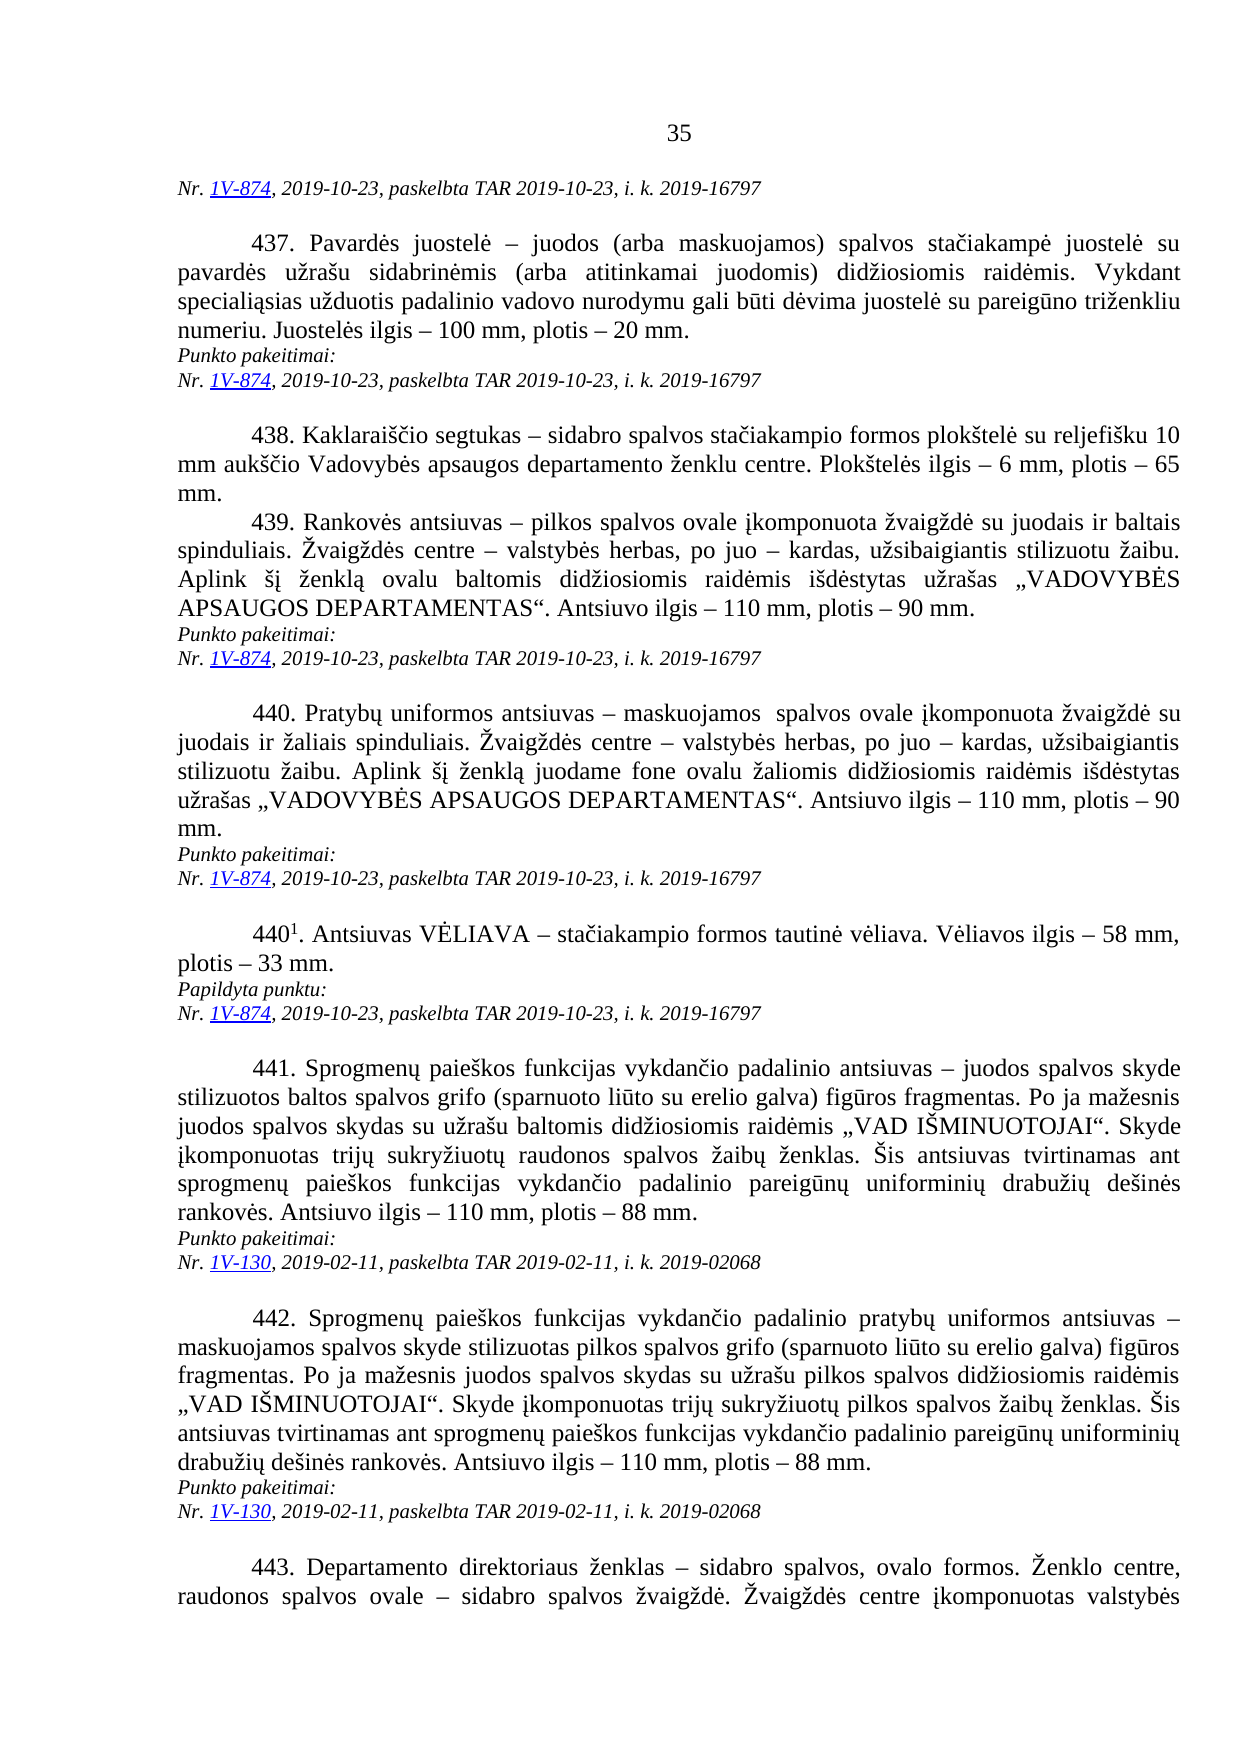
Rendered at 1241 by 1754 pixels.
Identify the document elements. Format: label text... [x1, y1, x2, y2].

text 438. Kaklaraiščio segtukas – sidabro spalvos stačiakampio formos plokštelė su reljefišku 10 mm aukščio Vadovybės apsaugos departamento ženklu centre. Plokštelės ilgis – 6 mm, plotis – 65 mm. [177, 420, 1181, 507]
text Nr. 1V-130, 2019-02-11, paskelbta TAR 2019-02-11, i. k. 2019-02068 [177, 1250, 1181, 1274]
text Nr. 1V-874, 2019-10-23, paskelbta TAR 2019-10-23, i. k. 2019-16797 [177, 367, 1181, 392]
text 437. Pavardės juostelė – juodos (arba maskuojamos) spalvos stačiakampė juostelė su pavardės užrašu sidabrinėmis (arba atitinkamai juodomis) didžiosiomis raidėmis. Vykdant specialiąsias užduotis padalinio vadovo nurodymu gali būti dėvima juostelė su pareigūno triženkliu numeriu. Juostelės ilgis – 100 mm, plotis – 20 mm. [177, 228, 1181, 343]
text 442. Sprogmenų paieškos funkcijas vykdančio padalinio pratybų uniformos antsiuvas – maskuojamos spalvos skyde stilizuotas pilkos spalvos grifo (sparnuoto liūto su erelio galva) figūros fragmentas. Po ja mažesnis juodos spalvos skydas su užrašu pilkos spalvos didžiosiomis raidėmis „VAD IŠMINUOTOJAI“. Skyde įkomponuotas trijų sukryžiuotų pilkos spalvos žaibų ženklas. Šis antsiuvas tvirtinamas ant sprogmenų paieškos funkcijas vykdančio padalinio pareigūnų uniforminių drabužių dešinės rankovės. Antsiuvo ilgis – 110 mm, plotis – 88 mm. [177, 1303, 1181, 1475]
text Nr. 1V-874, 2019-10-23, paskelbta TAR 2019-10-23, i. k. 2019-16797 [177, 866, 1181, 890]
text Nr. 1V-874, 2019-10-23, paskelbta TAR 2019-10-23, i. k. 2019-16797 [177, 1001, 1181, 1025]
text 4401. Antsiuvas VĖLIAVA – stačiakampio formos tautinė vėliava. Vėliavos ilgis – 58 mm, plotis – 33 mm. [177, 919, 1181, 977]
text Punkto pakeitimai: [177, 1475, 1181, 1499]
text Nr. 1V-130, 2019-02-11, paskelbta TAR 2019-02-11, i. k. 2019-02068 [177, 1499, 1181, 1523]
text 439. Rankovės antsiuvas – pilkos spalvos ovale įkomponuota žvaigždė su juodais ir baltais spinduliais. Žvaigždės centre – valstybės herbas, po juo – kardas, užsibaigiantis stilizuotu žaibu. Aplink šį ženklą ovalu baltomis didžiosiomis raidėmis išdėstytas užrašas „VADOVYBĖS APSAUGOS DEPARTAMENTAS“. Antsiuvo ilgis – 110 mm, plotis – 90 mm. [177, 507, 1181, 622]
text Nr. 1V-874, 2019-10-23, paskelbta TAR 2019-10-23, i. k. 2019-16797 [177, 176, 1181, 200]
text 441. Sprogmenų paieškos funkcijas vykdančio padalinio antsiuvas – juodos spalvos skyde stilizuotos baltos spalvos grifo (sparnuoto liūto su erelio galva) figūros fragmentas. Po ja mažesnis juodos spalvos skydas su užrašu baltomis didžiosiomis raidėmis „VAD IŠMINUOTOJAI“. Skyde įkomponuotas trijų sukryžiuotų raudonos spalvos žaibų ženklas. Šis antsiuvas tvirtinamas ant sprogmenų paieškos funkcijas vykdančio padalinio pareigūnų uniforminių drabužių dešinės rankovės. Antsiuvo ilgis – 110 mm, plotis – 88 mm. [177, 1053, 1181, 1226]
text Punkto pakeitimai: [177, 343, 1181, 367]
text 443. departamento direktoriaus ženklas – sidabro spalvos, ovalo formos. Ženklo centre, raudonos spalvos ovale – sidabro spalvos žvaigždė. Žvaigždės centre įkomponuotas valstybės [177, 1552, 1181, 1610]
text Punkto pakeitimai: [177, 1226, 1181, 1250]
text Nr. 1V-874, 2019-10-23, paskelbta TAR 2019-10-23, i. k. 2019-16797 [177, 646, 1181, 670]
text Papildyta punktu: [177, 977, 1181, 1001]
text Punkto pakeitimai: [177, 842, 1181, 866]
text Punkto pakeitimai: [177, 622, 1181, 646]
text 440. Pratybų uniformos antsiuvas – maskuojamos spalvos ovale įkomponuota žvaigždė su juodais ir žaliais spinduliais. Žvaigždės centre – valstybės herbas, po juo – kardas, užsibaigiantis stilizuotu žaibu. Aplink šį ženklą juodame fone ovalu žaliomis didžiosiomis raidėmis išdėstytas užrašas „VADOVYBĖS APSAUGOS DEPARTAMENTAS“. Antsiuvo ilgis – 110 mm, plotis – 90 mm. [177, 698, 1181, 842]
